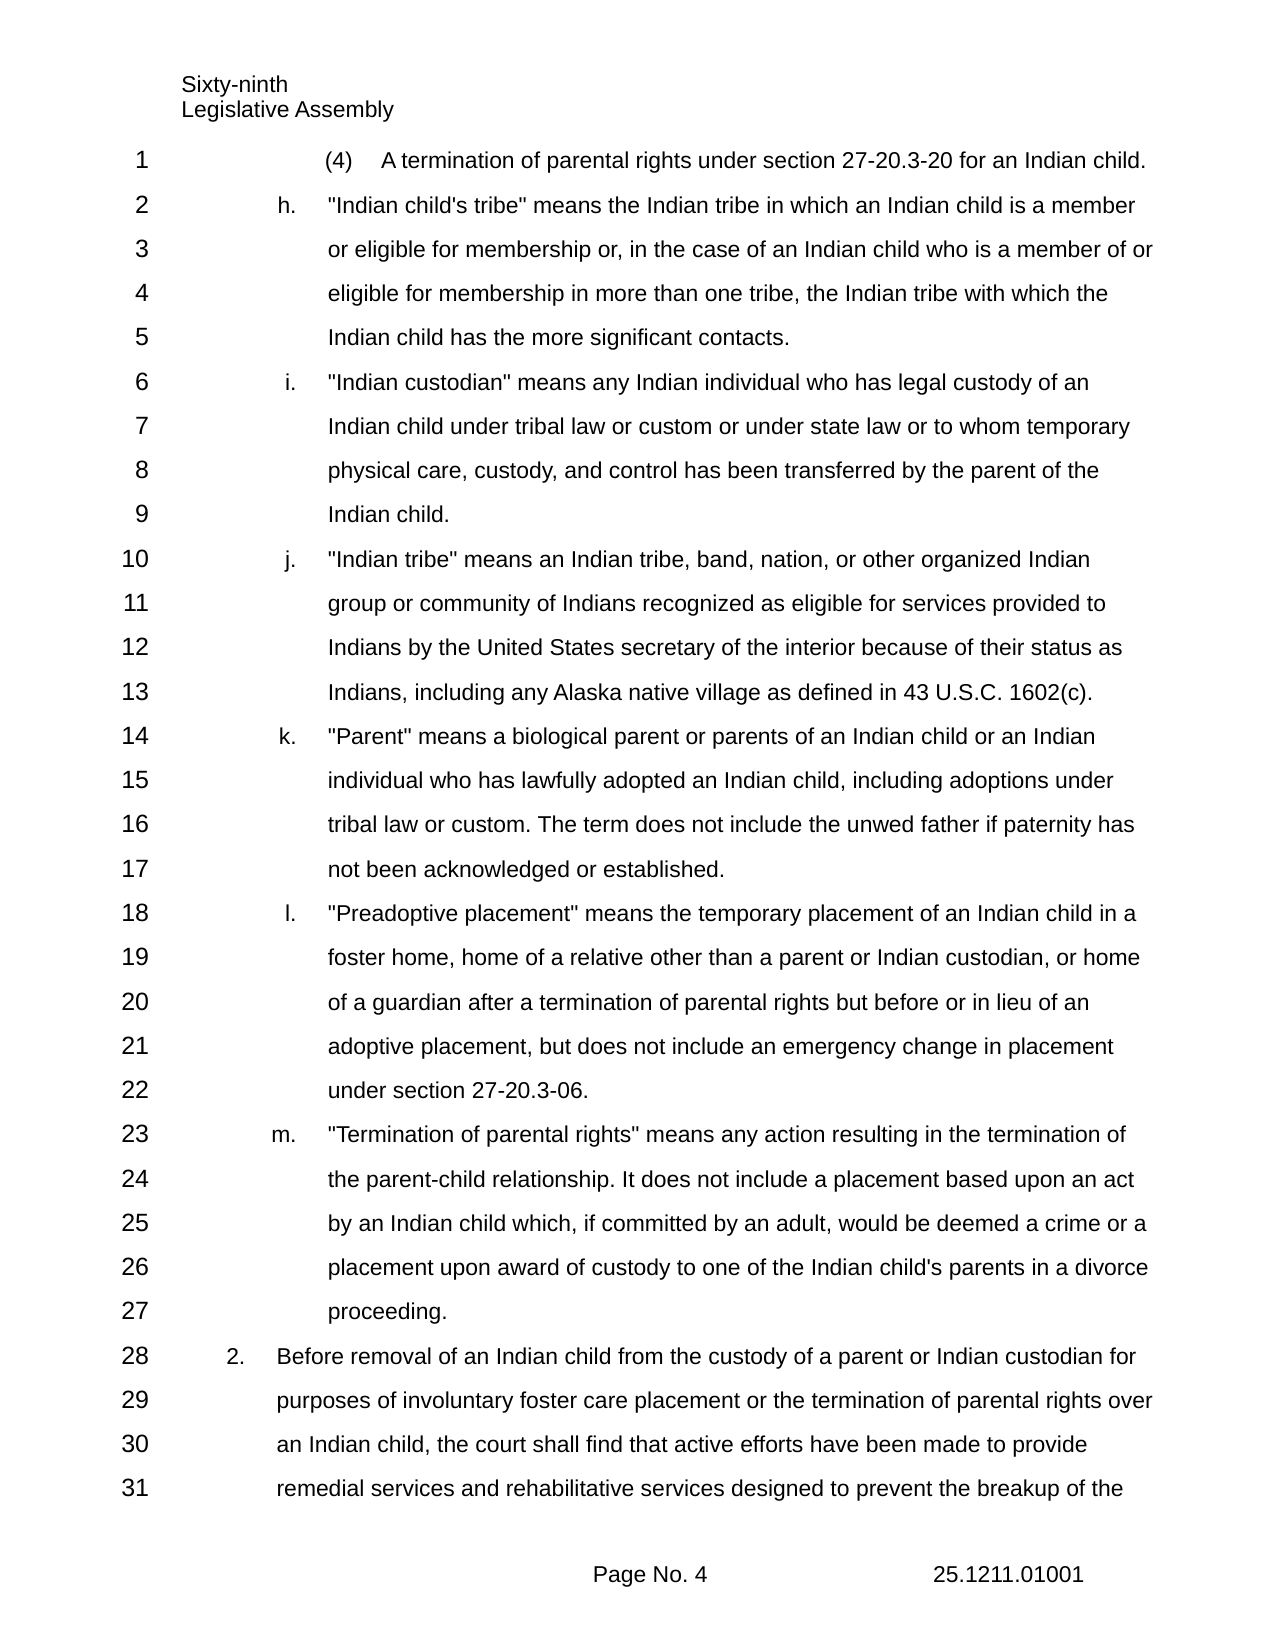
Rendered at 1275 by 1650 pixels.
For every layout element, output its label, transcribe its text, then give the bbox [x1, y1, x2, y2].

text j. "Indian tribe" means an Indian tribe, band, nation, or other organized Indian group or community of Indians recognized as eligible for services provided to Indians by the United States secretary of the interior because of their status as Indians, including any Alaska native village as defined in 43 U.S.C. 1602(c). [181, 532, 1154, 709]
text m. "Termination of parental rights" means any action resulting in the termination of the parent-child relationship. It does not include a placement based upon an act by an Indian child which, if committed by an adult, would be deemed a crime or a placement upon award of custody to one of the Indian child's parents in a divorce proceeding. [181, 1107, 1154, 1329]
text i. "Indian custodian" means any Indian individual who has legal custody of an Indian child under tribal law or custom or under state law or to whom temporary physical care, custody, and control has been transferred by the parent of the Indian child. [181, 355, 1154, 532]
text h. "Indian child's tribe" means the Indian tribe in which an Indian child is a member or eligible for membership or, in the case of an Indian child who is a member of or eligible for membership in more than one tribe, the Indian tribe with which the Indian child has the more significant contacts. [181, 178, 1154, 355]
text k. "Parent" means a biological parent or parents of an Indian child or an Indian individual who has lawfully adopted an Indian child, including adoptions under tribal law or custom. The term does not include the unwed father if paternity has not been acknowledged or established. [181, 709, 1154, 886]
text l. "Preadoptive placement" means the temporary placement of an Indian child in a foster home, home of a relative other than a parent or Indian custodian, or home of a guardian after a termination of parental rights but before or in lieu of an adoptive placement, but does not include an emergency change in placement under section 27‑20.3‑06. [181, 886, 1154, 1107]
text (4) A termination of parental rights under section 27‑20.3‑20 for an Indian child. [181, 133, 1154, 178]
text 2. Before removal of an Indian child from the custody of a parent or Indian custodian for purposes of involuntary foster care placement or the termination of parental rights over an Indian child, the court shall find that active efforts have been made to provide remedial services and rehabilitative services designed to prevent the breakup of the [181, 1329, 1154, 1506]
